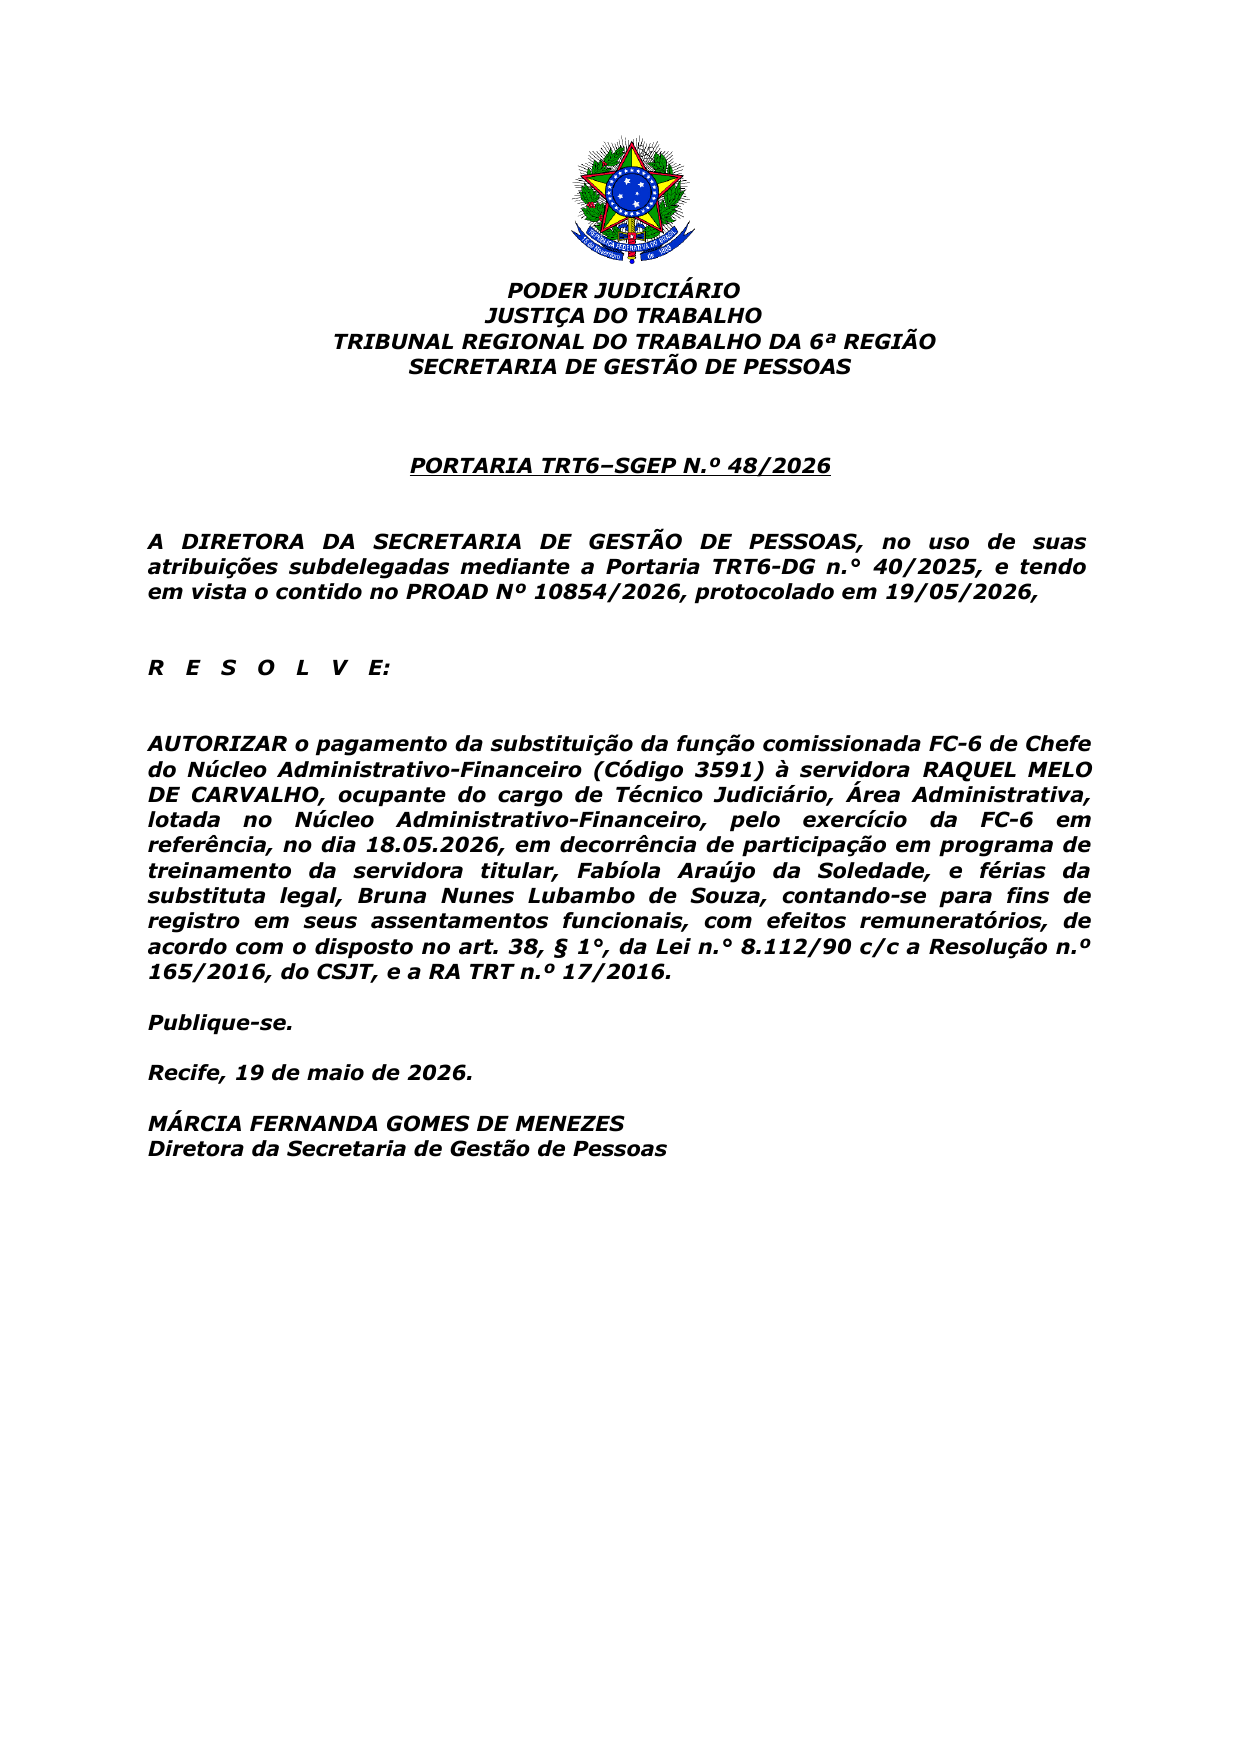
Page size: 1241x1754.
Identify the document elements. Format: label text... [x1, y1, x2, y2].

picture [564, 132, 698, 266]
text SECRETARIA DE GESTÃO DE PESSOAS [148, 353, 1087, 379]
text PODER JUDICIÁRIO [148, 278, 1092, 303]
text AUTORIZAR o pagamento da substituição da função comissionada FC-6 de Chefe do Núcleo Administrativo-Financeiro (Código 3591) à servidora RAQUEL MELO DE CARVALHO, ocupante do cargo de Técnico Judiciário, Área Administrativa, lotada no Núcleo Administrativo-Financeiro, pelo exercício da FC-6 em referência, no dia 18.05.2026, em decorrência de participação em programa de treinamento da servidora titular, Fabíola Araújo da Soledade, e férias da substituta legal, Bruna Nunes Lubambo de Souza, contando-se para fins de registro em seus assentamentos funcionais, com efeitos remuneratórios, de acordo com o disposto no art. 38, § 1°, da Lei n.° 8.112/90 c/c a Resolução n.º 165/2016, do CSJT, e a RA TRT n.º 17/2016. [148, 731, 1092, 984]
text Recife, 19 de maio de 2026. [148, 1060, 1092, 1085]
text MÁRCIA FERNANDA GOMES DE MENEZES [148, 1110, 1092, 1136]
text Publique-se. [148, 1009, 1092, 1034]
text JUSTIÇA DO TRABALHO [148, 303, 1092, 328]
text TRIBUNAL REGIONAL DO TRABALHO DA 6ª REGIÃO [148, 328, 1092, 353]
text Diretora da Secretaria de Gestão de Pessoas [148, 1136, 1092, 1161]
text A DIRETORA DA SECRETARIA DE GESTÃO DE PESSOAS, no uso de suas atribuições subdelegadas mediante a Portaria TRT6-DG n.° 40/2025, e tendo em vista o contido no PROAD Nº 10854/2026, protocolado em 19/05/2026, [148, 528, 1087, 604]
text R E S O L V E: [148, 655, 1087, 680]
text PORTARIA TRT6–SGEP N.º 48/2026 [148, 452, 1092, 478]
